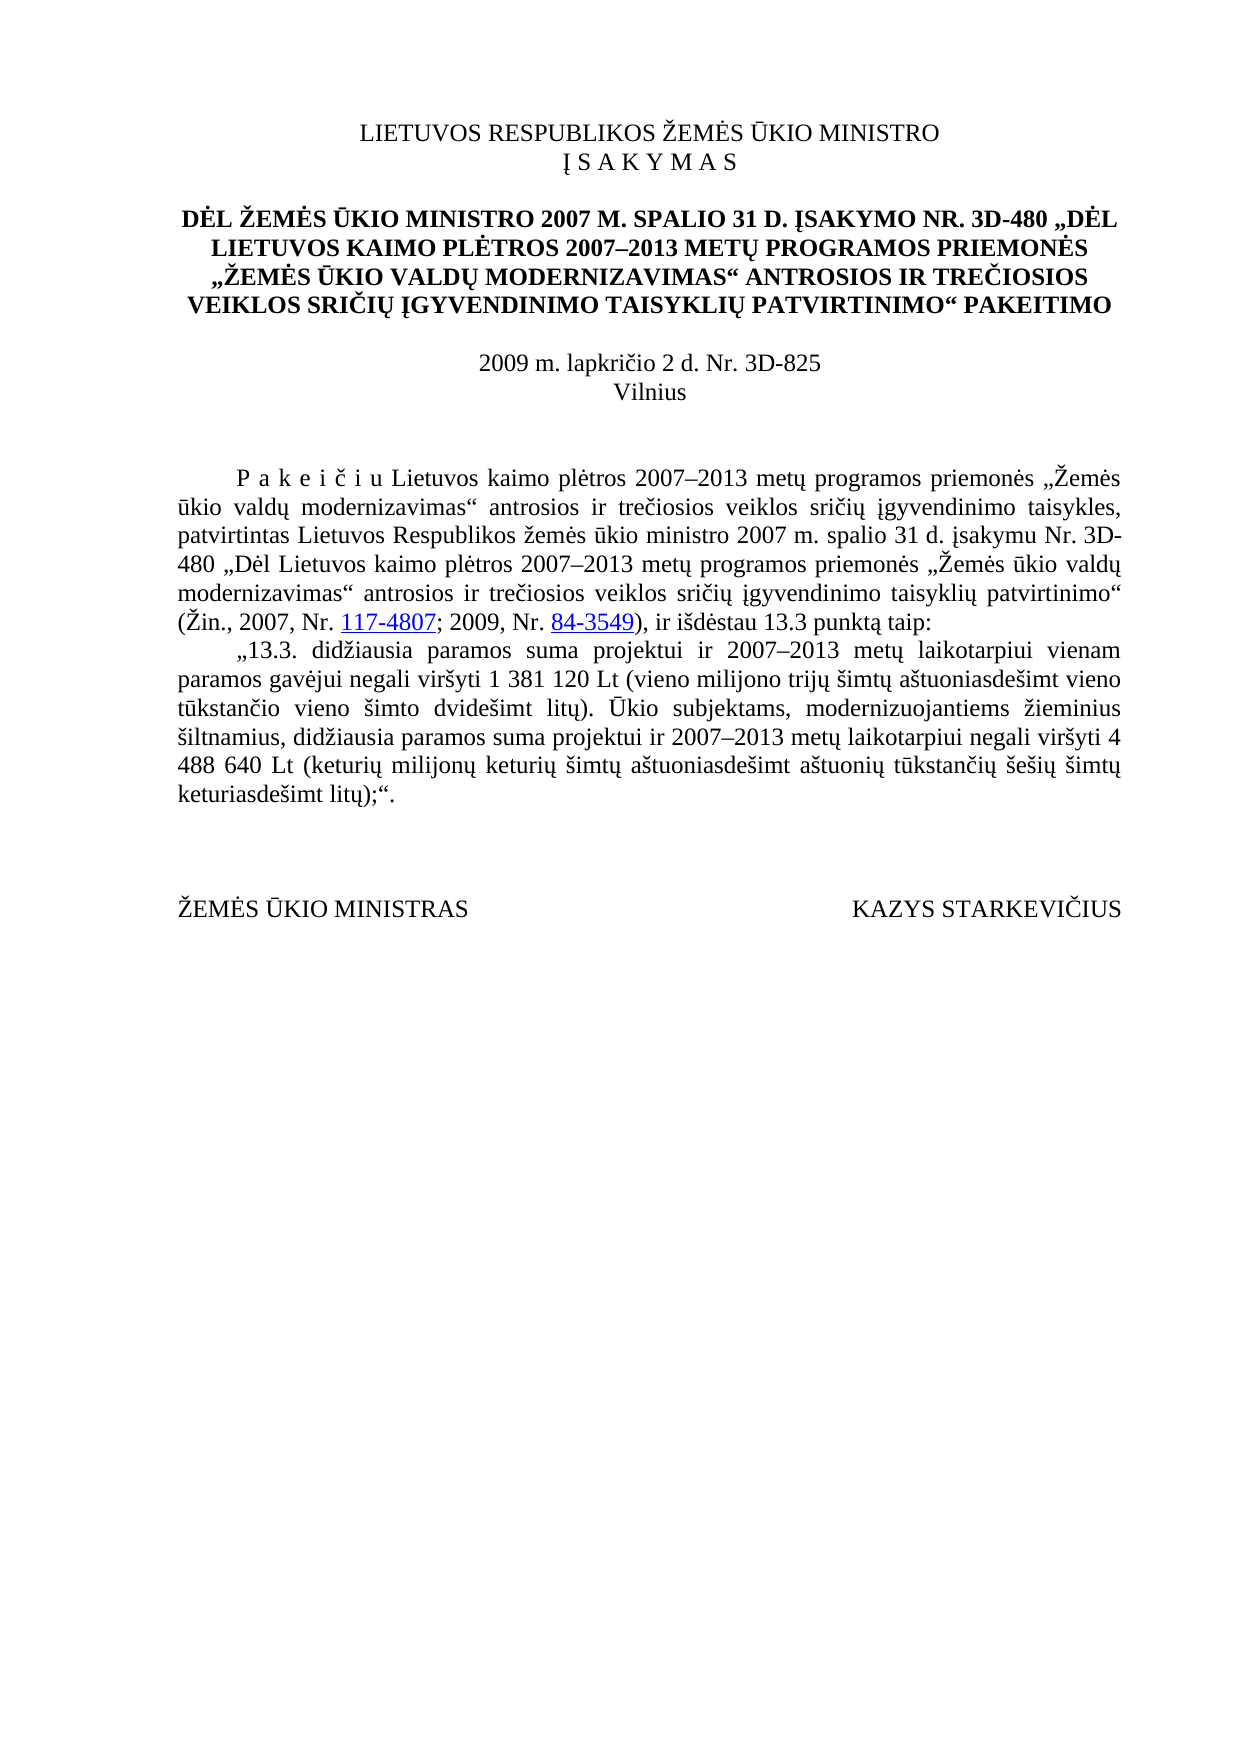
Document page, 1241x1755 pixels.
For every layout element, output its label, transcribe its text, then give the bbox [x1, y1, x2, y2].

text 2009 m. lapkričio 2 d. Nr. 3D-825 [177, 348, 1122, 377]
text P a k e i č i u Lietuvos kaimo plėtros 2007–2013 metų programos priemonės „Žemės ūkio valdų modernizavimas“ antrosios ir trečiosios veiklos sričių įgyvendinimo taisykles, patvirtintas Lietuvos Respublikos žemės ūkio ministro 2007 m. spalio 31 d. įsakymu Nr. 3D-480 „Dėl Lietuvos kaimo plėtros 2007–2013 metų programos priemonės „Žemės ūkio valdų modernizavimas“ antrosios ir trečiosios veiklos sričių įgyvendinimo taisyklių patvirtinimo“ (Žin., 2007, Nr. 117-4807; 2009, Nr. 84-3549), ir išdėstau 13.3 punktą taip: [177, 463, 1122, 636]
text Žemės ūkio ministras Kazys Starkevičius [177, 894, 1122, 923]
text DĖL ŽEMĖS ŪKIO MINISTRO 2007 M. SPALIO 31 D. ĮSAKYMO NR. 3D-480 „DĖL LIETUVOS KAIMO PLĖTROS 2007–2013 METŲ PROGRAMOS PRIEMONĖS „ŽEMĖS ŪKIO VALDŲ MODERNIZAVIMAS“ ANTROSIOS IR TREČIOSIOS VEIKLOS SRIČIŲ ĮGYVENDINIMO TAISYKLIŲ PATVIRTINIMO“ PAKEITIMO [177, 204, 1122, 319]
text LIETUVOS RESPUBLIKOS ŽEMĖS ŪKIO MINISTRO [177, 118, 1122, 147]
text „13.3. didžiausia paramos suma projektui ir 2007–2013 metų laikotarpiui vienam paramos gavėjui negali viršyti 1 381 120 Lt (vieno milijono trijų šimtų aštuoniasdešimt vieno tūkstančio vieno šimto dvidešimt litų). Ūkio subjektams, modernizuojantiems žieminius šiltnamius, didžiausia paramos suma projektui ir 2007–2013 metų laikotarpiui negali viršyti 4 488 640 Lt (keturių milijonų keturių šimtų aštuoniasdešimt aštuonių tūkstančių šešių šimtų keturiasdešimt litų);“. [177, 636, 1122, 808]
text Į S A K Y M A S [177, 147, 1122, 176]
text Vilnius [177, 377, 1122, 406]
